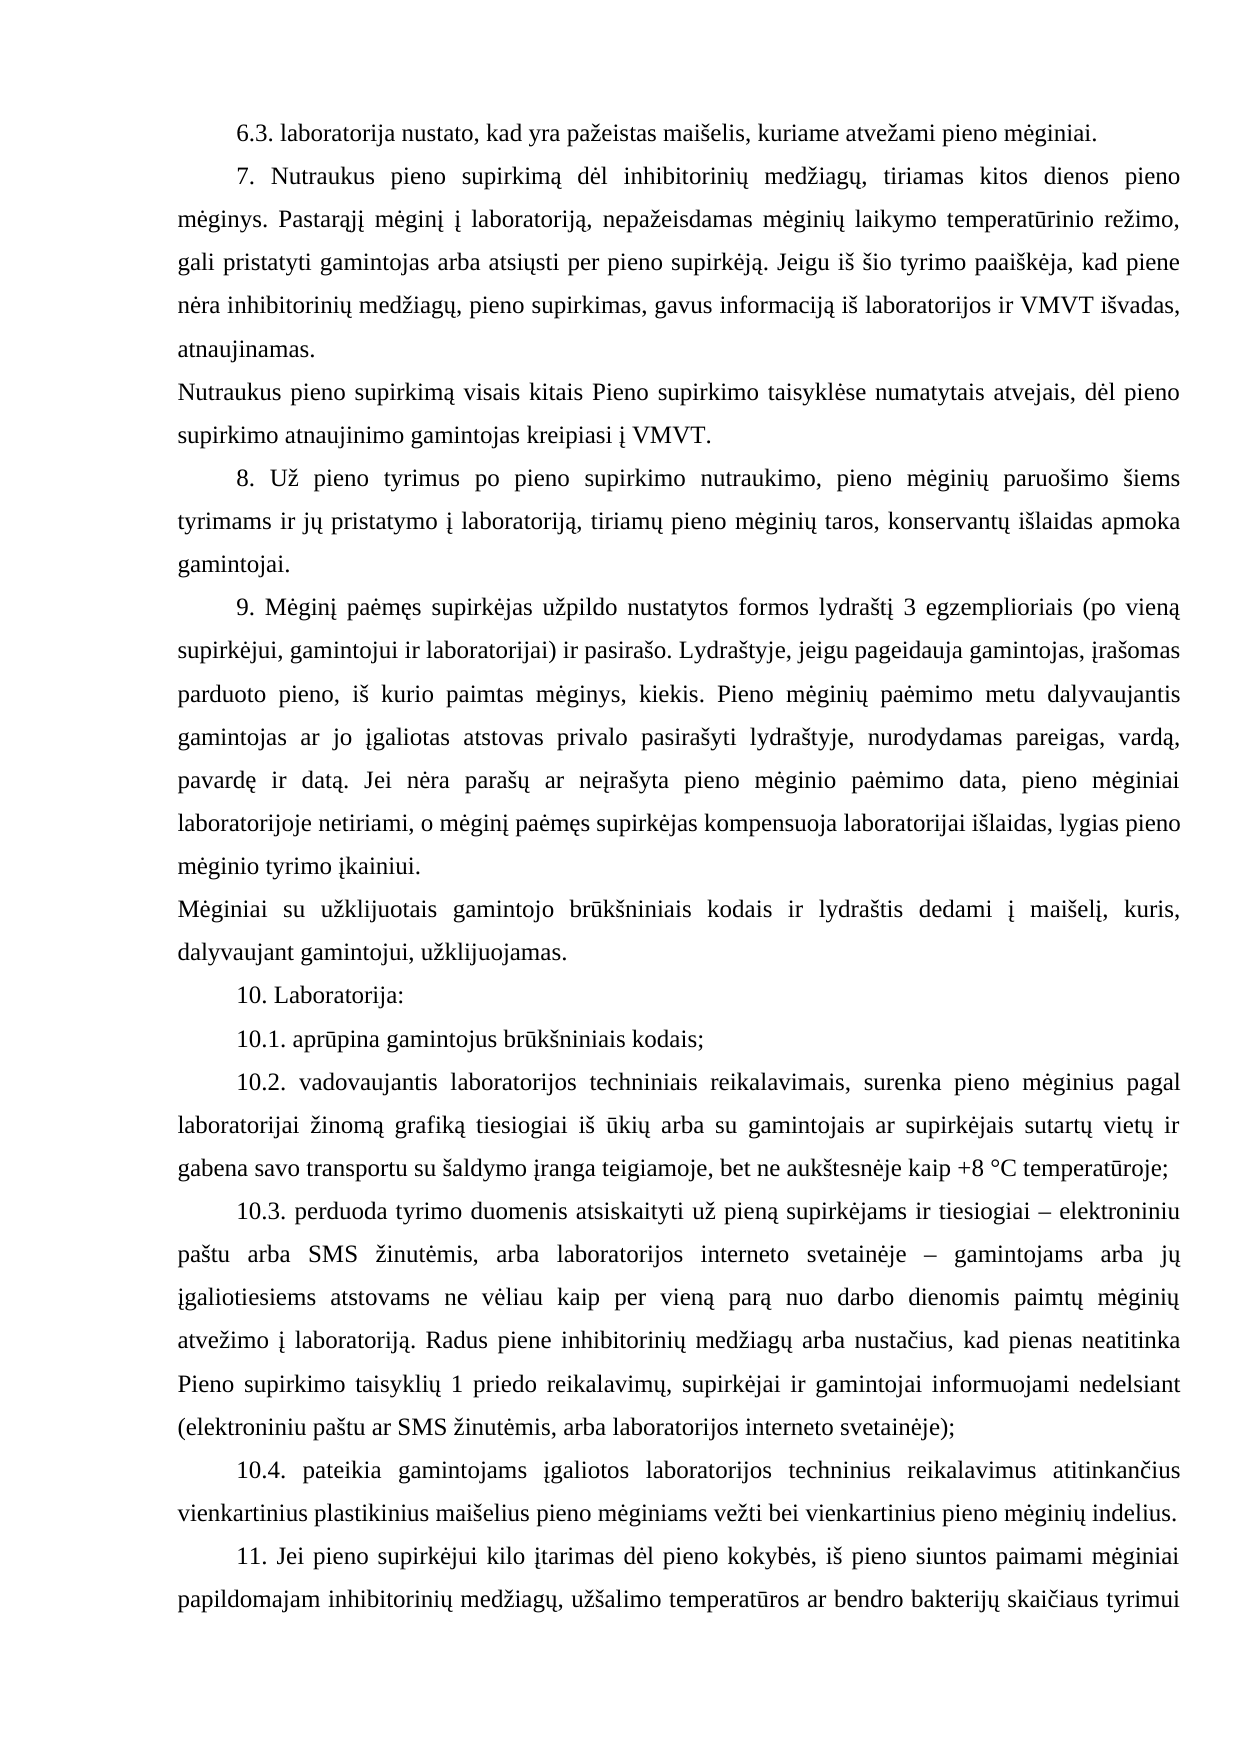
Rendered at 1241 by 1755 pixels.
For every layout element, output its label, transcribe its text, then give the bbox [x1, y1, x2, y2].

text 11. Jei pieno supirkėjui kilo įtarimas dėl pieno kokybės, iš pieno siuntos paimami mėginiai papildomajam inhibitorinių medžiagų, užšalimo temperatūros ar bendro bakterijų skaičiaus tyrimui [177, 1541, 1181, 1613]
text Mėginiai su užklijuotais gamintojo brūkšniniais kodais ir lydraštis dedami į maišelį, kuris, dalyvaujant gamintojui, užklijuojamas. [177, 894, 1181, 966]
text Nutraukus pieno supirkimą visais kitais Pieno supirkimo taisyklėse numatytais atvejais, dėl pieno supirkimo atnaujinimo gamintojas kreipiasi į VMVT. [177, 377, 1181, 449]
text 7. Nutraukus pieno supirkimą dėl inhibitorinių medžiagų, tiriamas kitos dienos pieno mėginys. Pastarąjį mėginį į laboratoriją, nepažeisdamas mėginių laikymo temperatūrinio režimo, gali pristatyti gamintojas arba atsiųsti per pieno supirkėją. Jeigu iš šio tyrimo paaiškėja, kad piene nėra inhibitorinių medžiagų, pieno supirkimas, gavus informaciją iš laboratorijos ir VMVT išvadas, atnaujinamas. [177, 161, 1181, 362]
text 9. Mėginį paėmęs supirkėjas užpildo nustatytos formos lydraštį 3 egzemplioriais (po vieną supirkėjui, gamintojui ir laboratorijai) ir pasirašo. Lydraštyje, jeigu pageidauja gamintojas, įrašomas parduoto pieno, iš kurio paimtas mėginys, kiekis. Pieno mėginių paėmimo metu dalyvaujantis gamintojas ar jo įgaliotas atstovas privalo pasirašyti lydraštyje, nurodydamas pareigas, vardą, pavardę ir datą. Jei nėra parašų ar neįrašyta pieno mėginio paėmimo data, pieno mėginiai laboratorijoje netiriami, o mėginį paėmęs supirkėjas kompensuoja laboratorijai išlaidas, lygias pieno mėginio tyrimo įkainiui. [177, 592, 1181, 880]
text 6.3. laboratorija nustato, kad yra pažeistas maišelis, kuriame atvežami pieno mėginiai. [177, 118, 1181, 147]
text 10. Laboratorija: [177, 981, 1181, 1009]
text 10.3. perduoda tyrimo duomenis atsiskaityti už pieną supirkėjams ir tiesiogiai – elektroniniu paštu arba SMS žinutėmis, arba laboratorijos interneto svetainėje – gamintojams arba jų įgaliotiesiems atstovams ne vėliau kaip per vieną parą nuo darbo dienomis paimtų mėginių atvežimo į laboratoriją. Radus piene inhibitorinių medžiagų arba nustačius, kad pienas neatitinka Pieno supirkimo taisyklių 1 priedo reikalavimų, supirkėjai ir gamintojai informuojami nedelsiant (elektroniniu paštu ar SMS žinutėmis, arba laboratorijos interneto svetainėje); [177, 1196, 1181, 1441]
text 8. Už pieno tyrimus po pieno supirkimo nutraukimo, pieno mėginių paruošimo šiems tyrimams ir jų pristatymo į laboratoriją, tiriamų pieno mėginių taros, konservantų išlaidas apmoka gamintojai. [177, 463, 1181, 578]
text 10.1. aprūpina gamintojus brūkšniniais kodais; [177, 1024, 1181, 1052]
text 10.4. pateikia gamintojams įgaliotos laboratorijos techninius reikalavimus atitinkančius vienkartinius plastikinius maišelius pieno mėginiams vežti bei vienkartinius pieno mėginių indelius. [177, 1455, 1181, 1527]
text 10.2. vadovaujantis laboratorijos techniniais reikalavimais, surenka pieno mėginius pagal laboratorijai žinomą grafiką tiesiogiai iš ūkių arba su gamintojais ar supirkėjais sutartų vietų ir gabena savo transportu su šaldymo įranga teigiamoje, bet ne aukštesnėje kaip +8 °C temperatūroje; [177, 1067, 1181, 1182]
